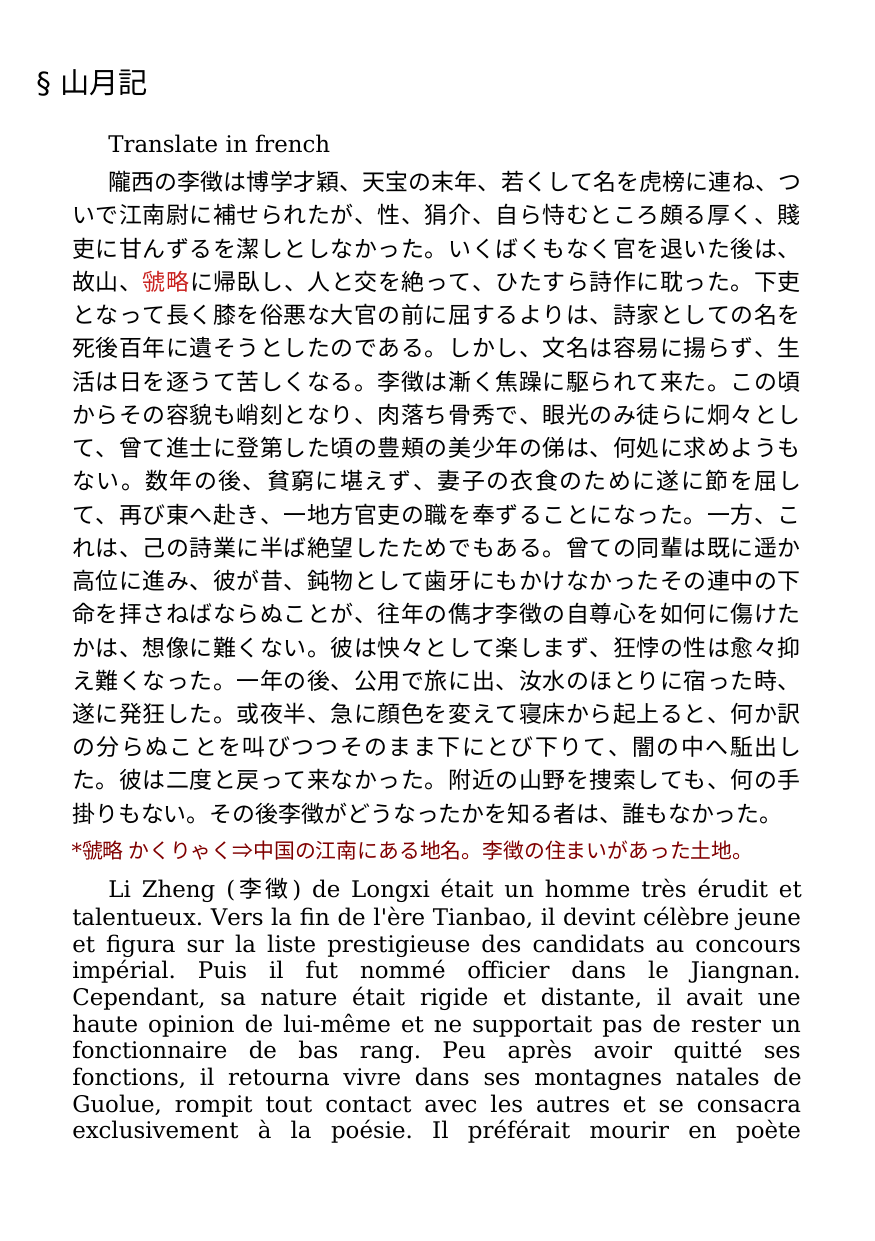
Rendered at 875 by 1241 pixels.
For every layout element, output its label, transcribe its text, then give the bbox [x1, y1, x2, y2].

text 隴西の李徴は博学才穎、天宝の末年、若くして名を虎榜に連ね、ついで江南尉に補せられたが、性、狷介、自ら恃むところ頗る厚く、賤吏に甘んずるを潔しとしなかった。いくばくもなく官を退いた後は、故山、虢略に帰臥し、人と交を絶って、ひたすら詩作に耽った。下吏となって長く膝を俗悪な大官の前に屈するよりは、詩家としての名を死後百年に遺そうとしたのである。しかし、文名は容易に揚らず、生活は日を逐うて苦しくなる。李徴は漸く焦躁に駆られて来た。この頃からその容貌も峭刻となり、肉落ち骨秀で、眼光のみ徒らに炯々として、曾て進士に登第した頃の豊頬の美少年の俤は、何処に求めようもない。数年の後、貧窮に堪えず、妻子の衣食のために遂に節を屈して、再び東へ赴き、一地方官吏の職を奉ずることになった。一方、これは、己の詩業に半ば絶望したためでもある。曾ての同輩は既に遥か高位に進み、彼が昔、鈍物として歯牙にもかけなかったその連中の下命を拝さねばならぬことが、往年の儁才李徴の自尊心を如何に傷けたかは、想像に難くない。彼は怏々として楽しまず、狂悖の性は愈々抑え難くなった。一年の後、公用で旅に出、汝水のほとりに宿った時、遂に発狂した。或夜半、急に顔色を変えて寝床から起上ると、何か訳の分らぬことを叫びつつそのまま下にとび下りて、闇の中へ駈出した。彼は二度と戻って来なかった。附近の山野を捜索しても、何の手掛りもない。その後李徴がどうなったかを知る者は、誰もなかった。 [72, 164, 802, 829]
text Translate in french [72, 132, 802, 158]
text *虢略 かくりゃく⇒中国の江南にある地名。李徴の住まいがあった土地。 [71, 835, 803, 865]
text Li Zheng (李徴) de Longxi était un homme très érudit et talentueux. Vers la fin de l'ère Tianbao, il devint célèbre jeune et figura sur la liste prestigieuse des candidats au concours impérial. Puis il fut nommé officier dans le Jiangnan. Cependant, sa nature était rigide et distante, il avait une haute opinion de lui-même et ne supportait pas de rester un fonctionnaire de bas rang. Peu après avoir quitté ses fonctions, il retourna vivre dans ses montagnes natales de Guolue, rompit tout contact avec les autres et se consacra exclusivement à la poésie. Il préférait mourir en poète [72, 871, 802, 1144]
subtitle § 山月記 [36, 60, 838, 102]
